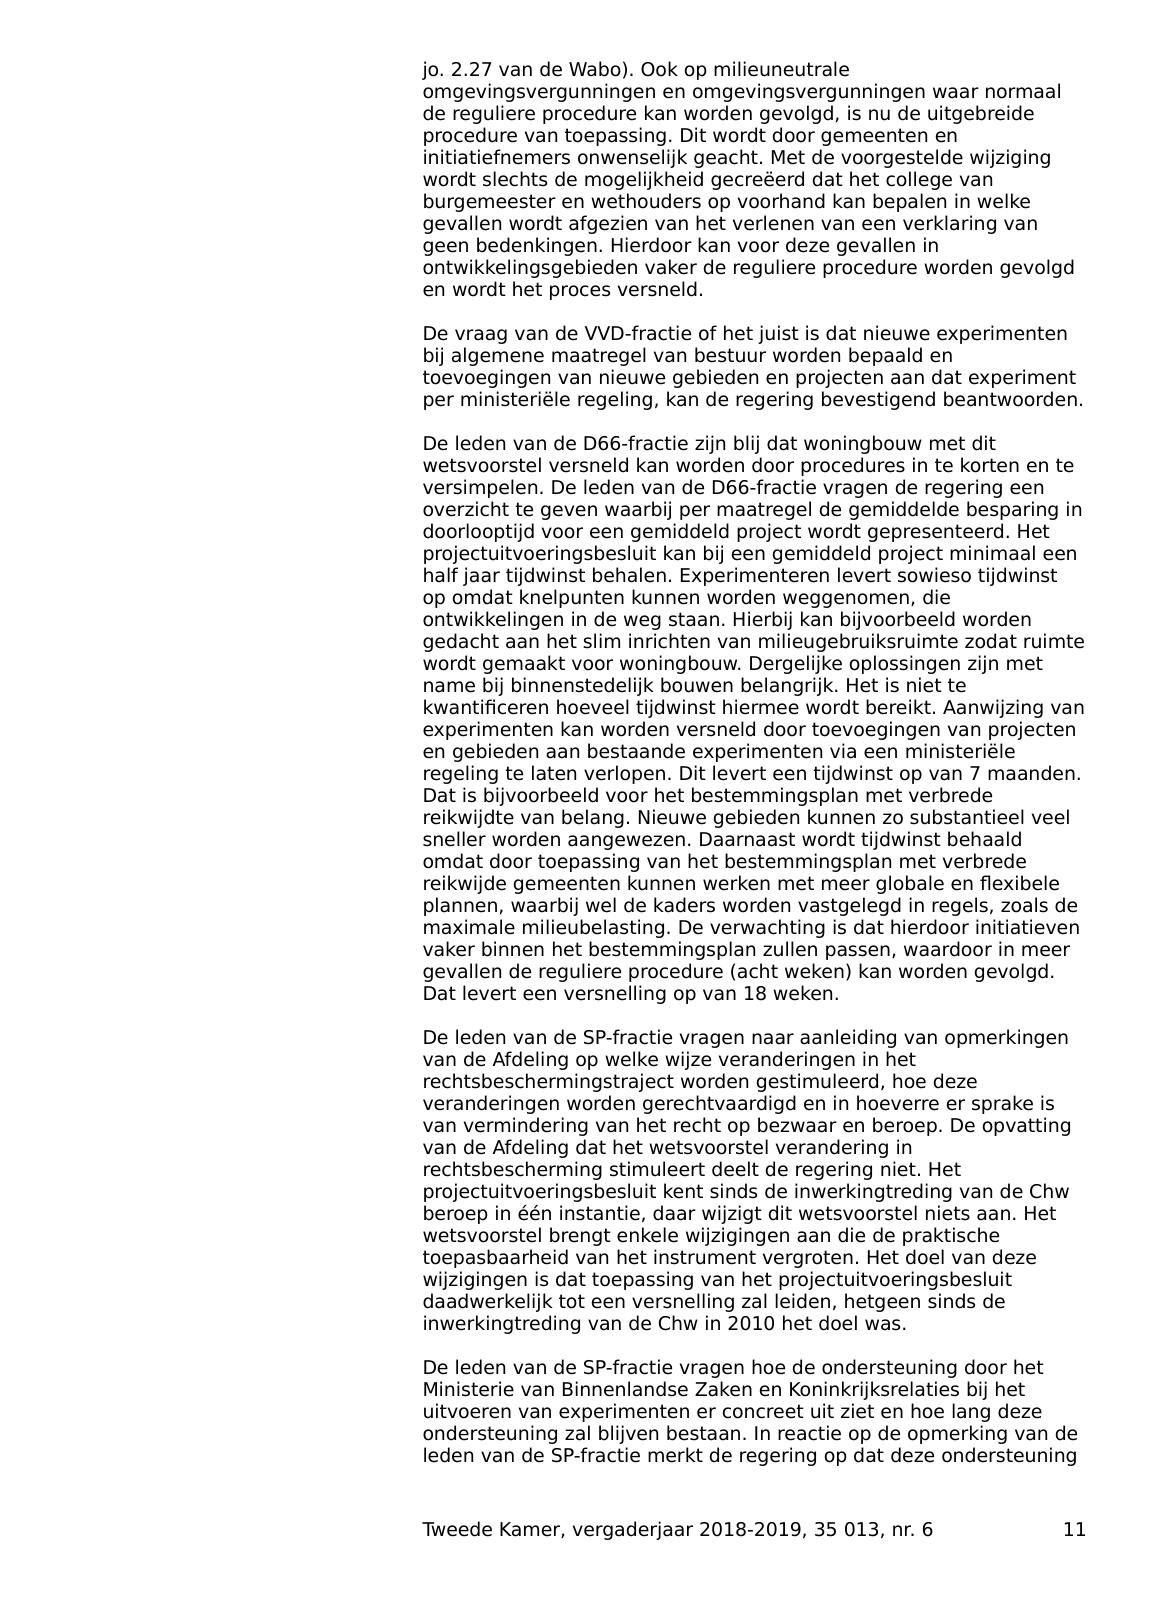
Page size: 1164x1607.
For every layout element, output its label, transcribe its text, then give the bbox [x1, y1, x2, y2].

text De leden van de D66-fractie zijn blij dat woningbouw met dit wetsvoorstel versneld kan worden door procedures in te korten en te versimpelen. De leden van de D66-fractie vragen de regering een overzicht te geven waarbij per maatregel de gemiddelde besparing in doorlooptijd voor een gemiddeld project wordt gepresenteerd. Het projectuitvoeringsbesluit kan bij een gemiddeld project minimaal een half jaar tijdwinst behalen. Experimenteren levert sowieso tijdwinst op omdat knelpunten kunnen worden weggenomen, die ontwikkelingen in de weg staan. Hierbij kan bijvoorbeeld worden gedacht aan het slim inrichten van milieugebruiksruimte zodat ruimte wordt gemaakt voor woningbouw. Dergelijke oplossingen zijn met name bij binnenstedelijk bouwen belangrijk. Het is niet te kwantificeren hoeveel tijdwinst hiermee wordt bereikt. Aanwijzing van experimenten kan worden versneld door toevoegingen van projecten en gebieden aan bestaande experimenten via een ministeriële regeling te laten verlopen. Dit levert een tijdwinst op van 7 maanden. Dat is bijvoorbeeld voor het bestemmingsplan met verbrede reikwijdte van belang. Nieuwe gebieden kunnen zo substantieel veel sneller worden aangewezen. Daarnaast wordt tijdwinst behaald omdat door toepassing van het bestemmingsplan met verbrede reikwijde gemeenten kunnen werken met meer globale en flexibele plannen, waarbij wel de kaders worden vastgelegd in regels, zoals de maximale milieubelasting. De verwachting is dat hierdoor initiatieven vaker binnen het bestemmingsplan zullen passen, waardoor in meer gevallen de reguliere procedure (acht weken) kan worden gevolgd. Dat levert een versnelling op van 18 weken. [422, 433, 1087, 1004]
text jo. 2.27 van de Wabo). Ook op milieuneutrale omgevingsvergunningen en omgevingsvergunningen waar normaal de reguliere procedure kan worden gevolgd, is nu de uitgebreide procedure van toepassing. Dit wordt door gemeenten en initiatiefnemers onwenselijk geacht. Met de voorgestelde wijziging wordt slechts de mogelijkheid gecreëerd dat het college van burgemeester en wethouders op voorhand kan bepalen in welke gevallen wordt afgezien van het verlenen van een verklaring van geen bedenkingen. Hierdoor kan voor deze gevallen in ontwikkelingsgebieden vaker de reguliere procedure worden gevolgd en wordt het proces versneld. [422, 59, 1087, 301]
text De leden van de SP-fractie vragen hoe de ondersteuning door het Ministerie van Binnenlandse Zaken en Koninkrijksrelaties bij het uitvoeren van experimenten er concreet uit ziet en hoe lang deze ondersteuning zal blijven bestaan. In reactie op de opmerking van de leden van de SP-fractie merkt de regering op dat deze ondersteuning [422, 1357, 1087, 1467]
text De vraag van de VVD-fractie of het juist is dat nieuwe experimenten bij algemene maatregel van bestuur worden bepaald en toevoegingen van nieuwe gebieden en projecten aan dat experiment per ministeriële regeling, kan de regering bevestigend beantwoorden. [422, 323, 1087, 411]
text De leden van de SP-fractie vragen naar aanleiding van opmerkingen van de Afdeling op welke wijze veranderingen in het rechtsbeschermingstraject worden gestimuleerd, hoe deze veranderingen worden gerechtvaardigd en in hoeverre er sprake is van vermindering van het recht op bezwaar en beroep. De opvatting van de Afdeling dat het wetsvoorstel verandering in rechtsbescherming stimuleert deelt de regering niet. Het projectuitvoeringsbesluit kent sinds de inwerkingtreding van de Chw beroep in één instantie, daar wijzigt dit wetsvoorstel niets aan. Het wetsvoorstel brengt enkele wijzigingen aan die de praktische toepasbaarheid van het instrument vergroten. Het doel van deze wijzigingen is dat toepassing van het projectuitvoeringsbesluit daadwerkelijk tot een versnelling zal leiden, hetgeen sinds de inwerkingtreding van de Chw in 2010 het doel was. [422, 1027, 1087, 1334]
